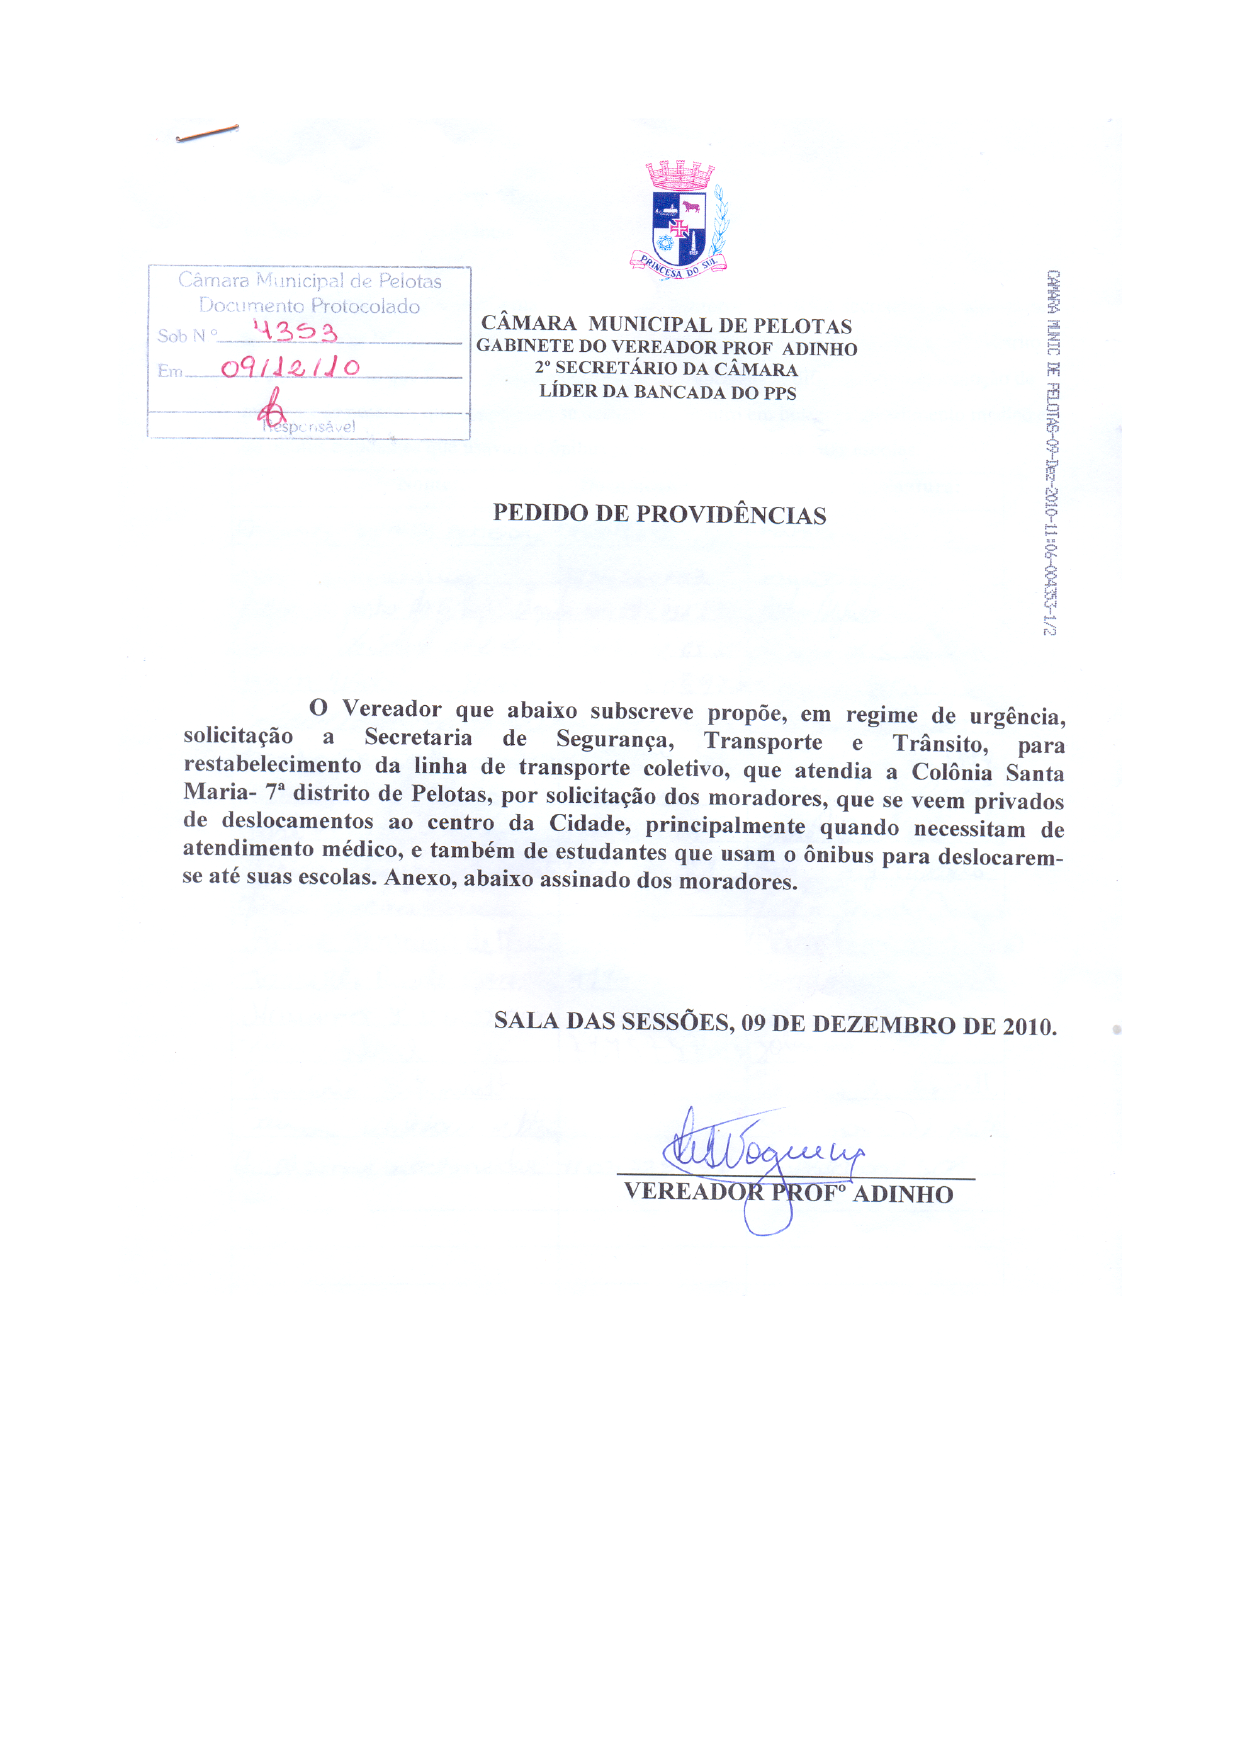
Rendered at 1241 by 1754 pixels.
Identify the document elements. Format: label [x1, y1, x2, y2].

picture [118, 118, 1122, 1296]
